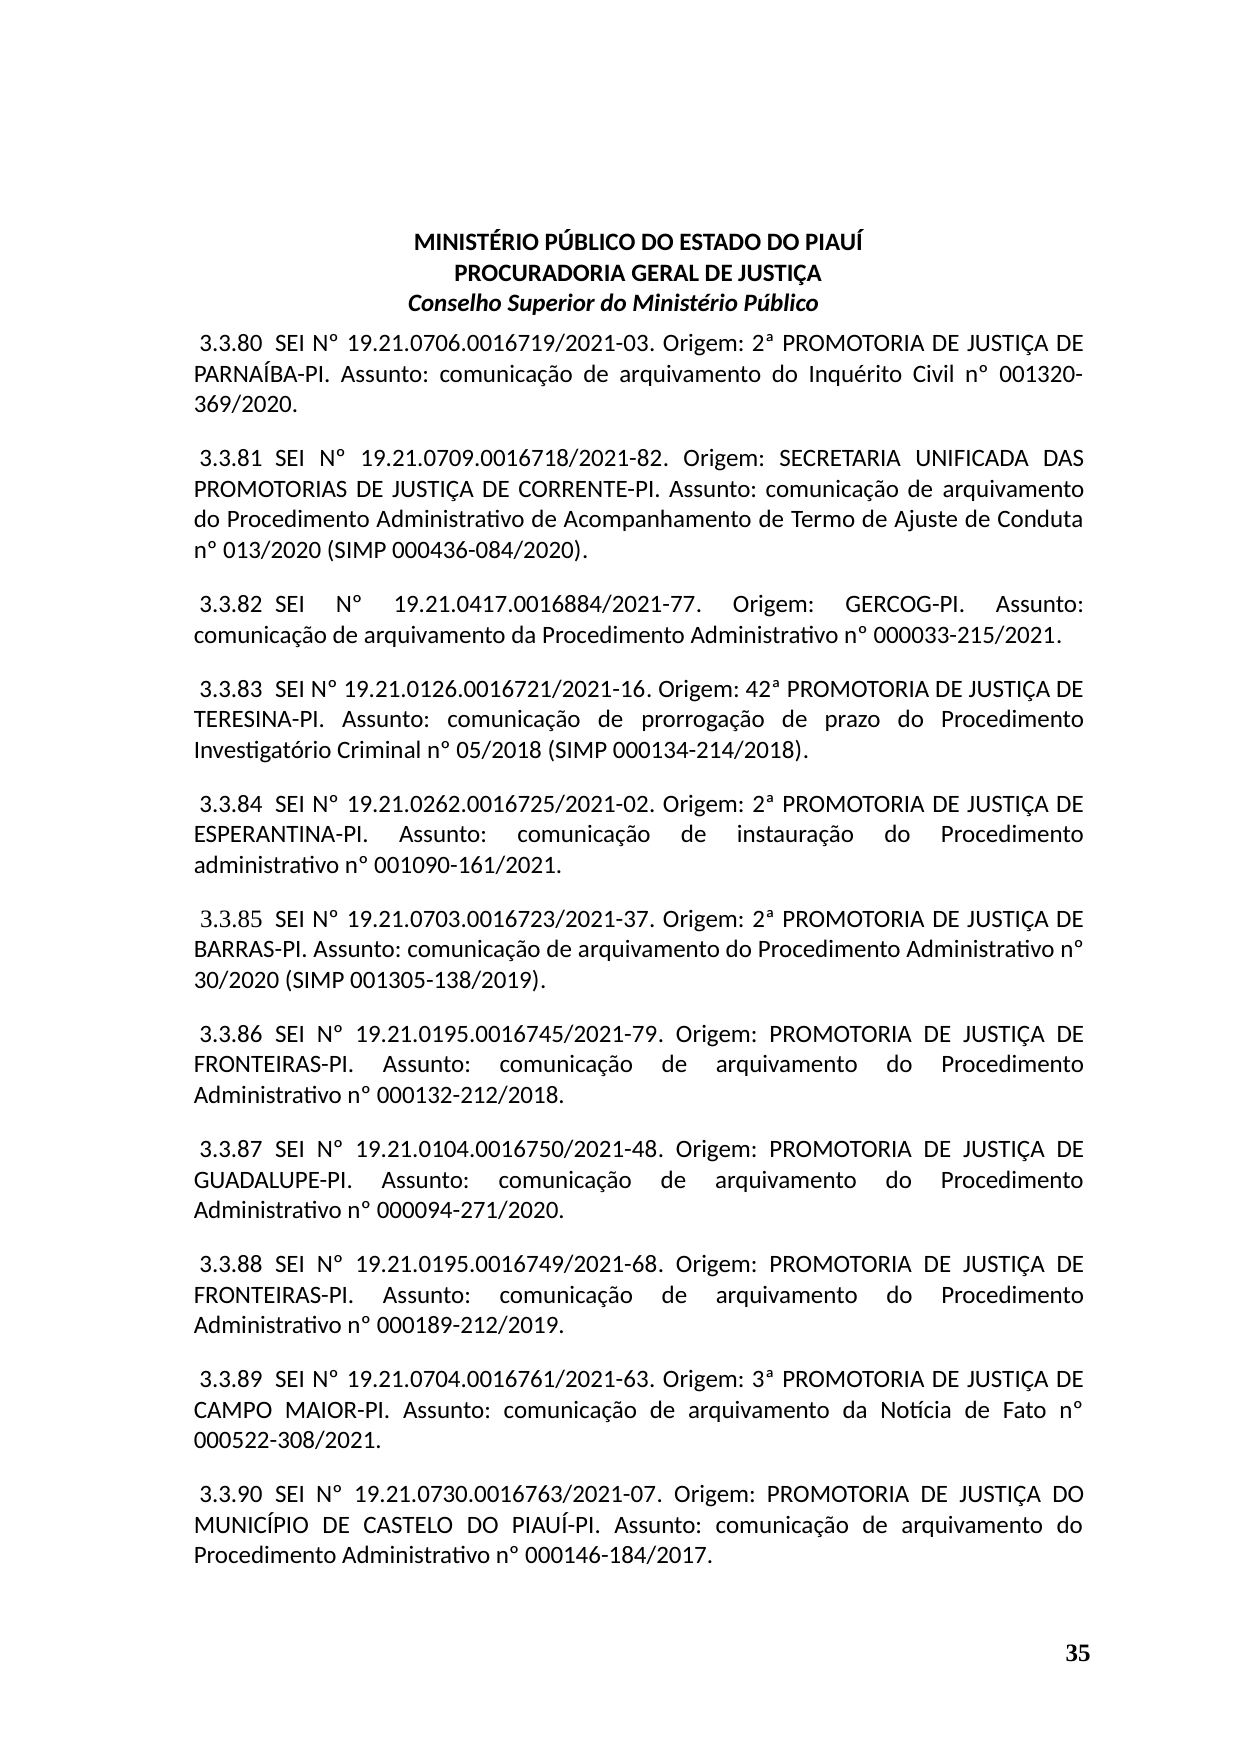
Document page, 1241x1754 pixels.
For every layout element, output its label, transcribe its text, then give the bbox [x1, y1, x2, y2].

list SEI Nº 19.21.0195.0016749/2021-68. Origem: PROMOTORIA DE JUSTIÇA DE FRONTEIRAS-PI. Assunto: comunicação de arquivamento do Procedimento Administrativo nº 000189-212/2019. [193, 1248, 1084, 1340]
list SEI Nº 19.21.0195.0016745/2021-79. Origem: PROMOTORIA DE JUSTIÇA DE FRONTEIRAS-PI. Assunto: comunicação de arquivamento do Procedimento Administrativo nº 000132-212/2018. [193, 1018, 1084, 1110]
list SEI Nº 19.21.0417.0016884/2021-77. Origem: GERCOG-PI. Assunto: comunicação de arquivamento da Procedimento Administrativo nº 000033-215/2021. [193, 588, 1084, 649]
list SEI Nº 19.21.0730.0016763/2021-07. Origem: PROMOTORIA DE JUSTIÇA DO MUNICÍPIO DE CASTELO DO PIAUÍ-PI. Assunto: comunicação de arquivamento do Procedimento Administrativo nº 000146-184/2017. [193, 1478, 1084, 1570]
list SEI Nº 19.21.0126.0016721/2021-16. Origem: 42ª PROMOTORIA DE JUSTIÇA DE TERESINA-PI. Assunto: comunicação de prorrogação de prazo do Procedimento Investigatório Criminal nº 05/2018 (SIMP 000134-214/2018). [193, 673, 1084, 764]
list SEI Nº 19.21.0709.0016718/2021-82. Origem: SECRETARIA UNIFICADA DAS PROMOTORIAS DE JUSTIÇA DE CORRENTE-PI. Assunto: comunicação de arquivamento do Procedimento Administrativo de Acompanhamento de Termo de Ajuste de Conduta nº 013/2020 (SIMP 000436-084/2020). [193, 443, 1084, 565]
list SEI Nº 19.21.0104.0016750/2021-48. Origem: PROMOTORIA DE JUSTIÇA DE GUADALUPE-PI. Assunto: comunicação de arquivamento do Procedimento Administrativo nº 000094-271/2020. [193, 1133, 1084, 1225]
list SEI Nº 19.21.0706.0016719/2021-03. Origem: 2ª PROMOTORIA DE JUSTIÇA DE PARNAÍBA-PI. Assunto: comunicação de arquivamento do Inquérito Civil nº 001320-369/2020. [193, 327, 1084, 419]
list SEI Nº 19.21.0704.0016761/2021-63. Origem: 3ª PROMOTORIA DE JUSTIÇA DE CAMPO MAIOR-PI. Assunto: comunicação de arquivamento da Notícia de Fato nº 000522-308/2021. [193, 1363, 1084, 1455]
list SEI Nº 19.21.0262.0016725/2021-02. Origem: 2ª PROMOTORIA DE JUSTIÇA DE ESPERANTINA-PI. Assunto: comunicação de instauração do Procedimento administrativo nº 001090-161/2021. [193, 788, 1084, 879]
list SEI Nº 19.21.0703.0016723/2021-37. Origem: 2ª PROMOTORIA DE JUSTIÇA DE BARRAS-PI. Assunto: comunicação de arquivamento do Procedimento Administrativo nº 30/2020 (SIMP 001305-138/2019). [193, 903, 1084, 994]
